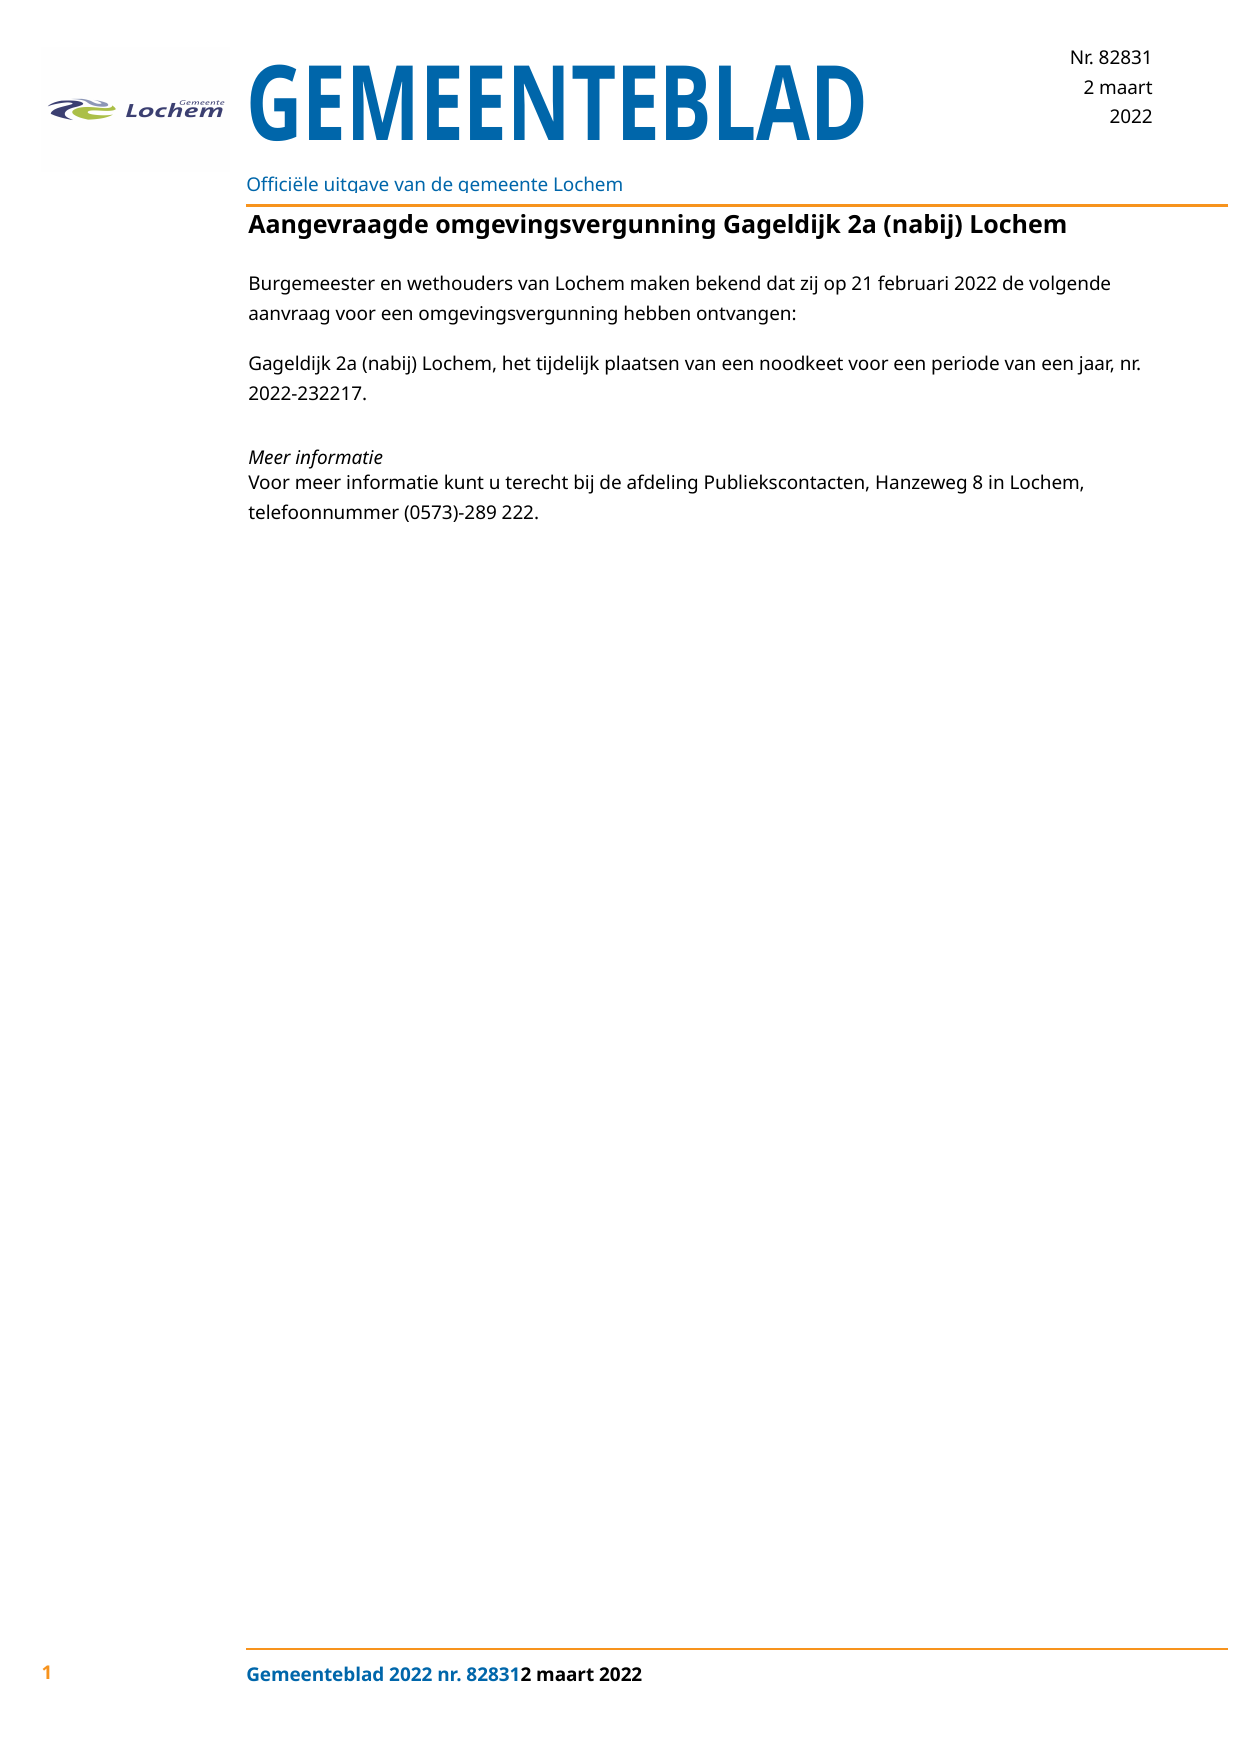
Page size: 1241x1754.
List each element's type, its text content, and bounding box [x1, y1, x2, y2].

text Gageldijk 2a (nabij) Lochem, het tijdelijk plaatsen van een noodkeet voor een periode van een jaar, nr. 2022-232217. [248, 350, 1152, 406]
picture [41, 47, 231, 172]
text Voor meer informatie kunt u terecht bij de afdeling Publiekscontacten, Hanzeweg 8 in Lochem, telefoonnummer (0573)-289 222. [248, 469, 1152, 525]
text Burgemeester en wethouders van Lochem maken bekend dat zij op 21 februari 2022 de volgende aanvraag voor een omgevingsvergunning hebben ontvangen: [248, 270, 1152, 326]
text Meer informatie [248, 444, 1152, 469]
text Aangevraagde omgevingsvergunning Gageldijk 2a (nabij) Lochem [248, 207, 1152, 241]
